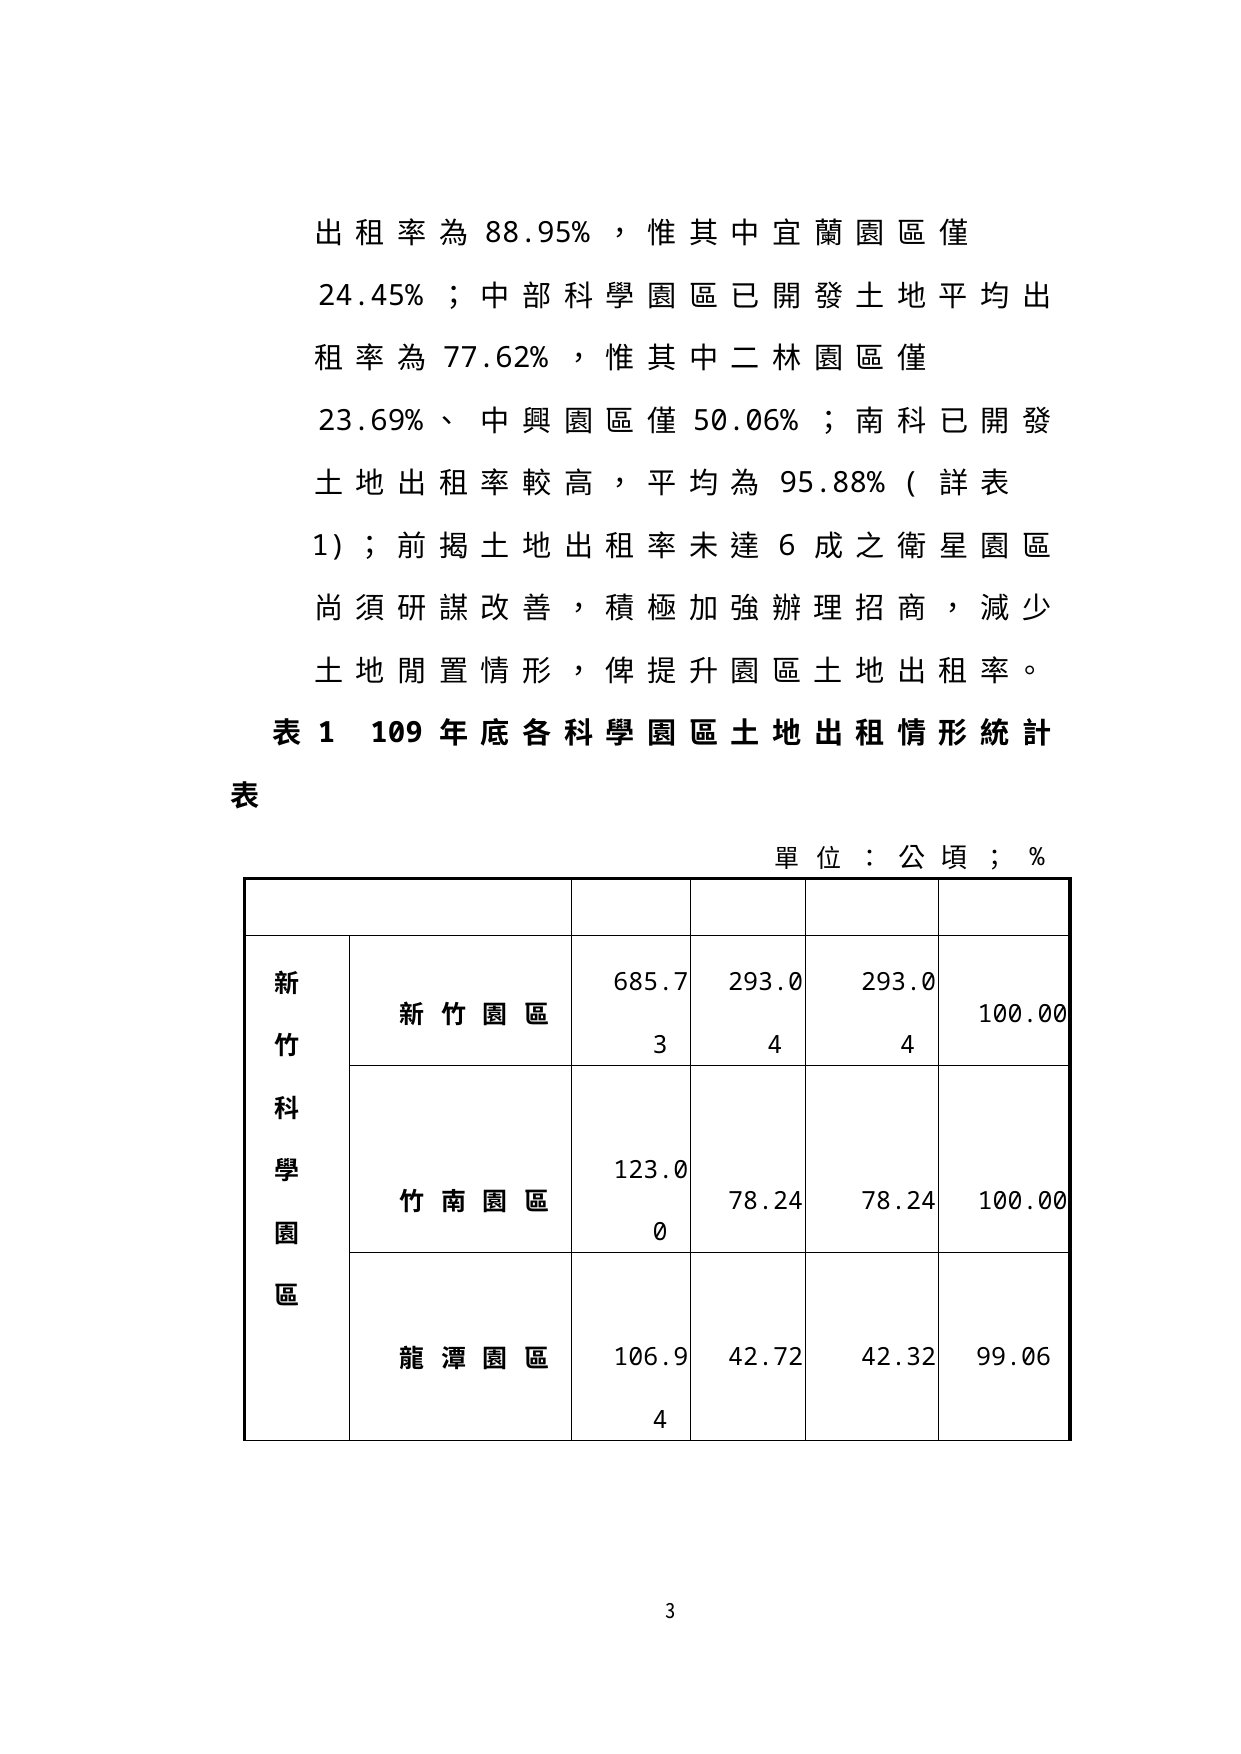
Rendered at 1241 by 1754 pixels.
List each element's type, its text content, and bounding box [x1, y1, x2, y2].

table_header 土地出租率 [939, 880, 1068, 906]
text 表1 109年底各科學園區土地出租情形統計表 [191, 689, 1058, 814]
table_cell 42.32 [806, 1253, 938, 1439]
table_cell 42.72 [691, 1253, 805, 1439]
table_cell 106.94 [572, 1253, 690, 1439]
table_header 已出租土地 [806, 880, 938, 906]
table_cell 100.00 [939, 1066, 1068, 1252]
table_cell 100.00 [939, 936, 1068, 1064]
table_cell 293.04 [691, 936, 805, 1064]
table_header 可供出租土地 [691, 880, 805, 906]
table_cell 99.06 [939, 1253, 1068, 1439]
table_cell 面積(B) [806, 906, 938, 935]
table_cell 685.73 [572, 936, 690, 1064]
table_cell 78.24 [691, 1066, 805, 1252]
table_cell 竹南園區 [350, 1066, 571, 1252]
table_cell (B/A) [939, 906, 1068, 935]
text 單位：公頃；% [272, 814, 1058, 877]
table_cell 78.24 [806, 1066, 938, 1252]
table_header 總面積 [572, 880, 690, 935]
table_cell 新竹科學園區 [246, 936, 349, 1439]
table_cell 123.00 [572, 1066, 690, 1252]
table_cell 面積(A) [691, 906, 805, 935]
table_cell 龍潭園區 [350, 1253, 571, 1439]
table_cell 新竹園區 [350, 936, 571, 1064]
table_header 園區別 [246, 880, 571, 935]
table_cell 293.04 [806, 936, 938, 1064]
text 出租率為88.95%，惟其中宜蘭園區僅24.45%；中部科學園區已開發土地平均出租率為77.62%，惟其中二林園區僅23.69%、中興園區僅50.06%；南科已開發土地出租率較高，平均為95.88% (詳表1)；前揭土地出租率未達6成之衛星園區尚須研謀改善，積極加強辦理招商，減少土地閒置情形，俾提升園區土地出租率。 [271, 189, 1058, 689]
